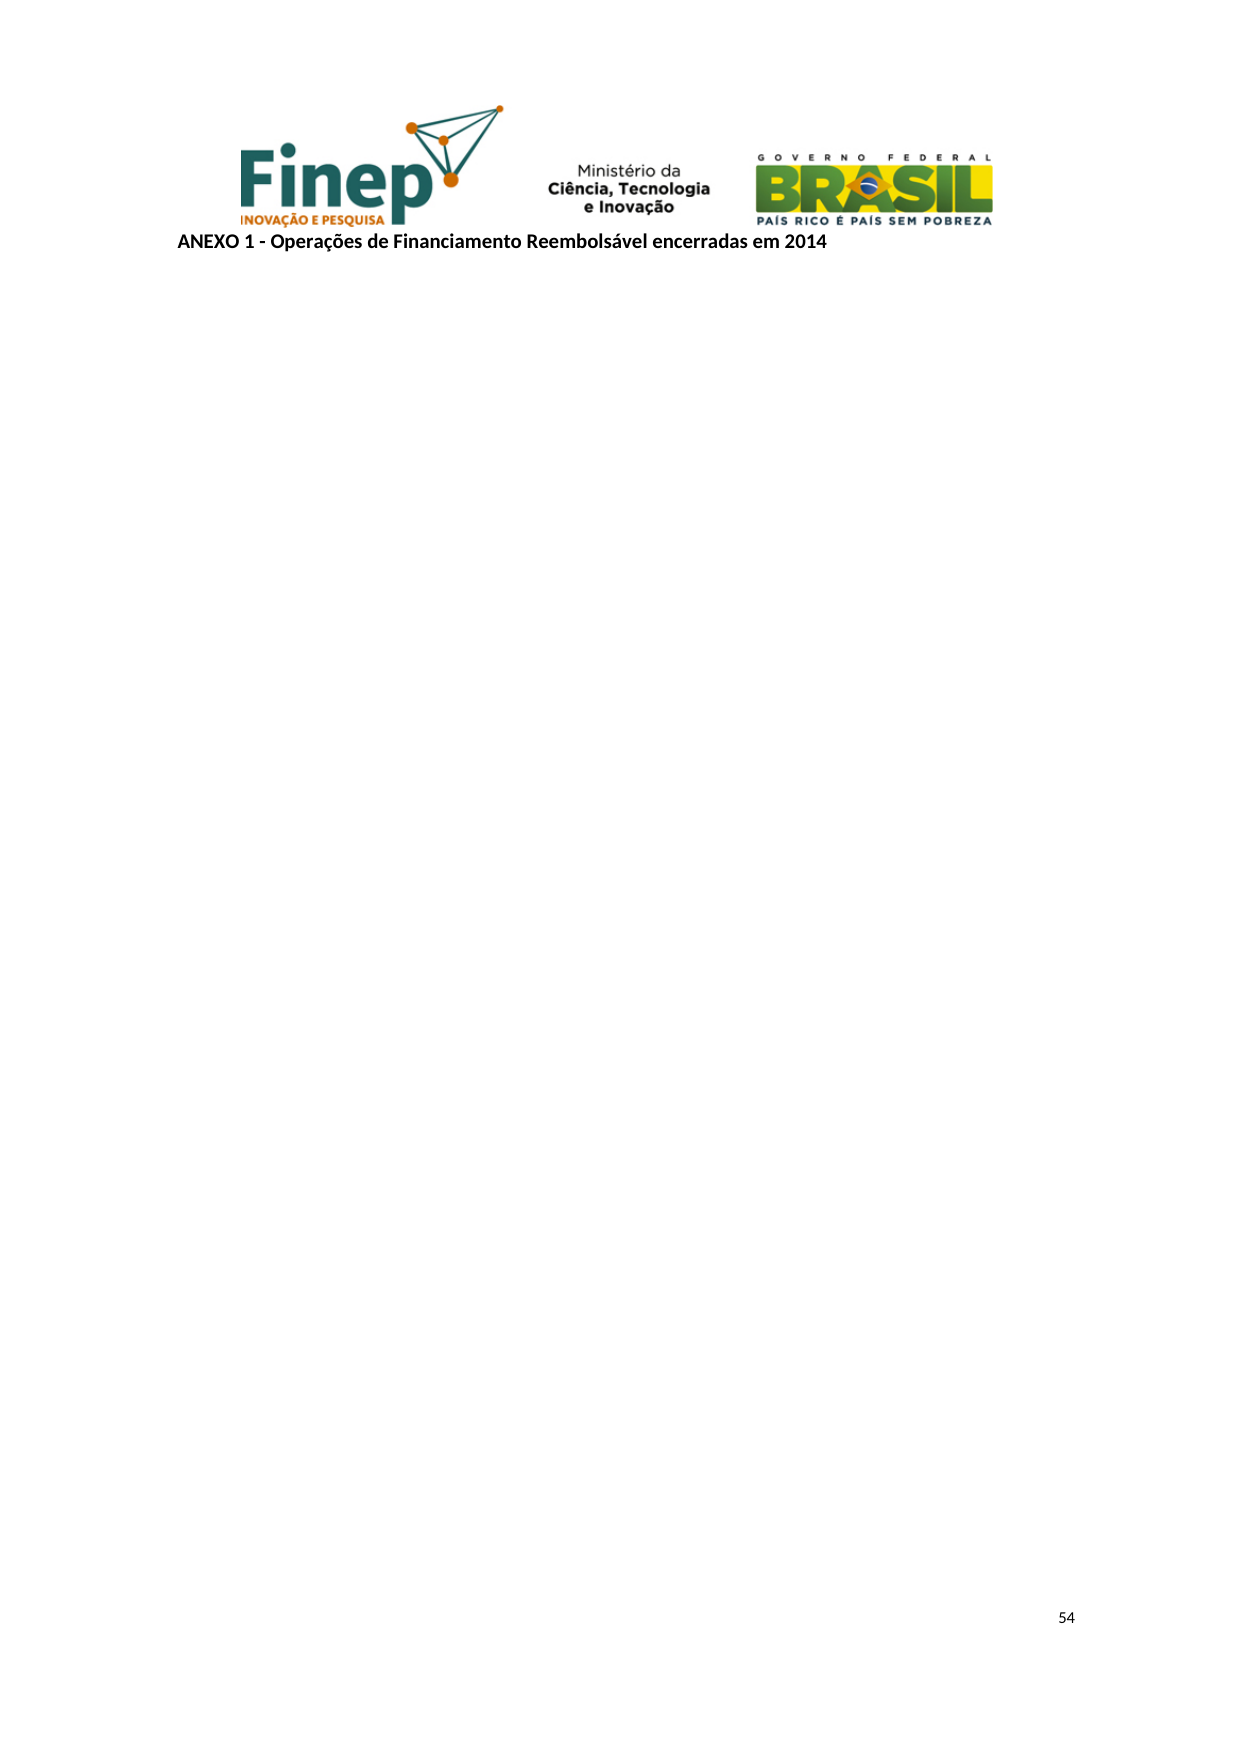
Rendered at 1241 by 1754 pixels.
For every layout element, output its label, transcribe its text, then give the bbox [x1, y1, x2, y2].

subtitle ANEXO 1 - Operações de Financiamento Reembolsável encerradas em 2014 [177, 228, 1075, 254]
